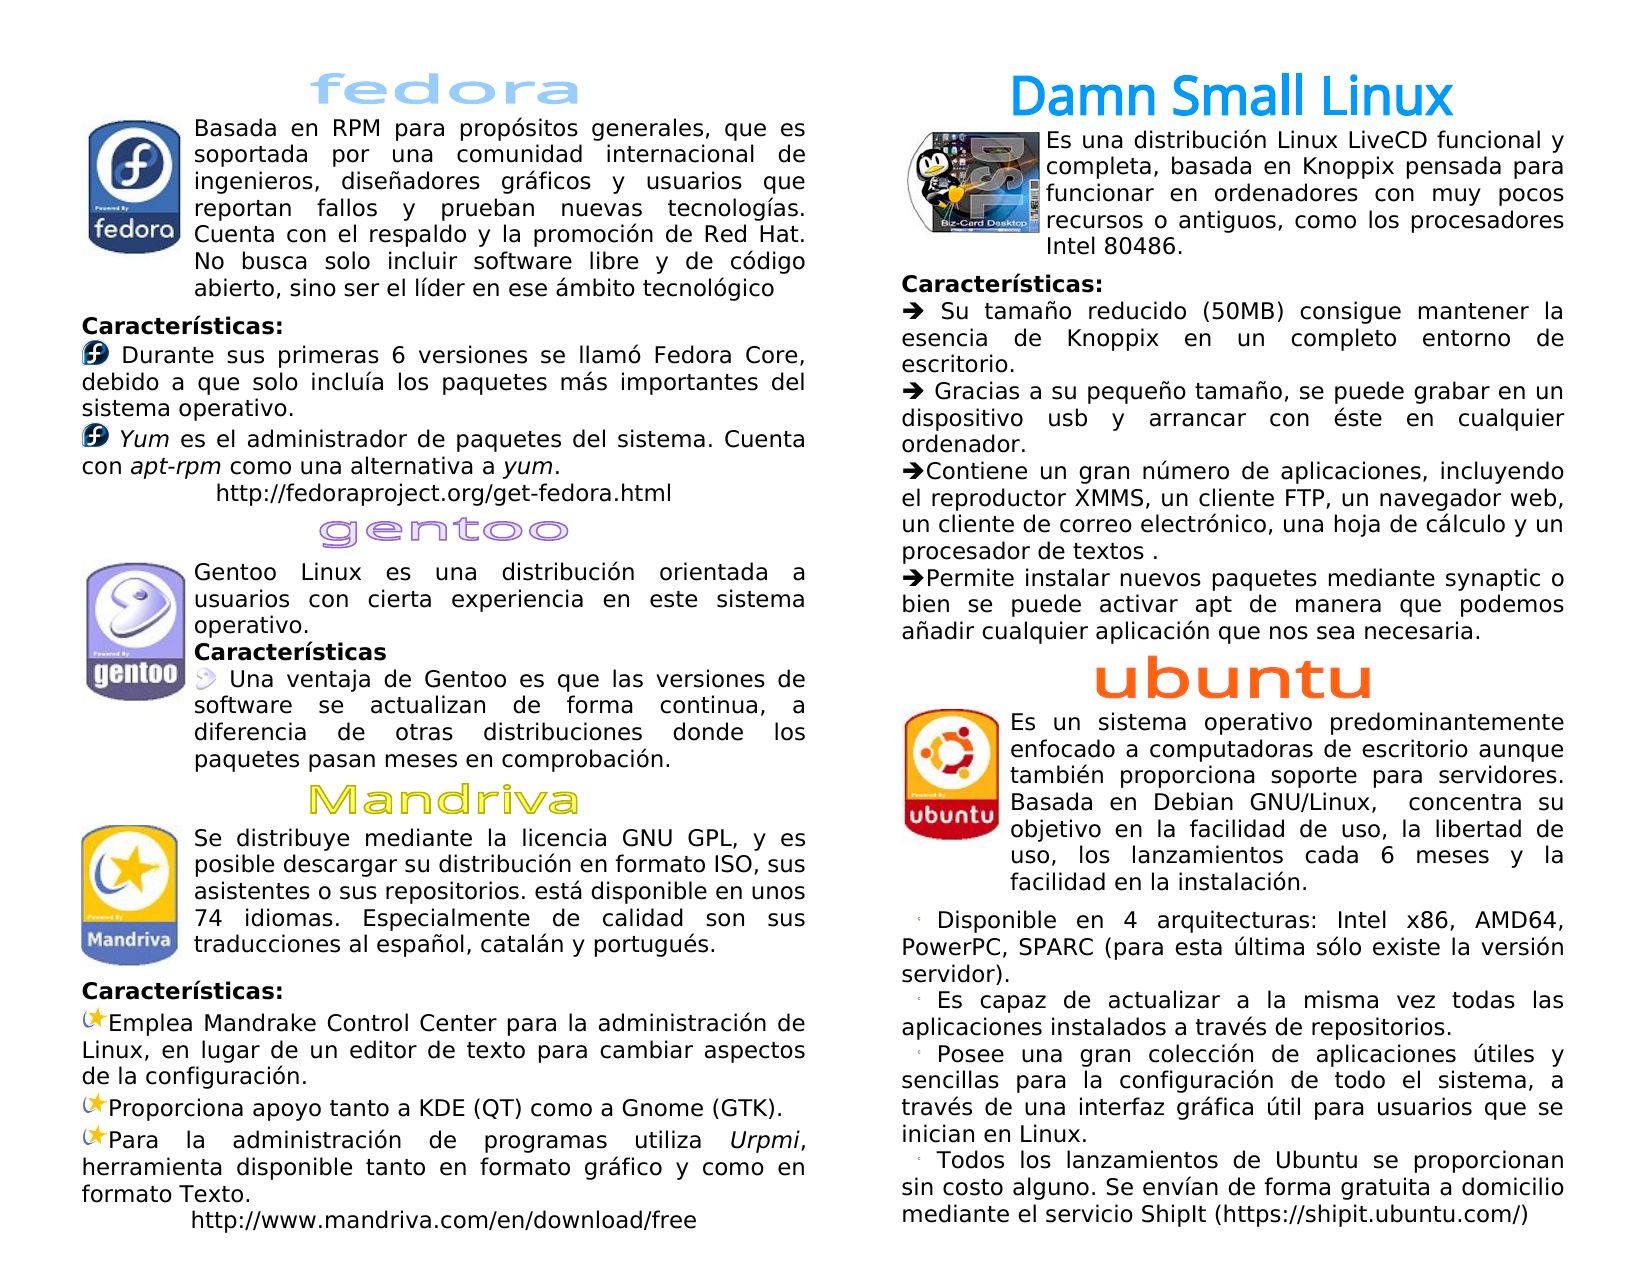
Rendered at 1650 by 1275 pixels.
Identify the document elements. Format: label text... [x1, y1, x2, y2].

table_cell Características: Su tamaño reducido (50MB) consigue mantener la esencia de Knoppix en un completo entorno de escritorio. Gracias a su pequeño tamaño, se puede grabar en un dispositivo usb y arrancar con éste en cualquier ordenador. Contiene un gran número de aplicaciones, incluyendo el reproductor XMMS, un cliente FTP, un navegador web, un cliente de correo electrónico, una hoja de cálculo y un procesador de textos . Permite instalar nuevos paquetes mediante synaptic o bien se puede activar apt de manera que podemos añadir cualquier aplicación que nos sea necesaria. [895, 266, 1571, 651]
table_cell [895, 121, 1040, 266]
table_cell Basada en RPM para propósitos generales, que es soportada por una comunidad internacional de ingenieros, diseñadores gráficos y usuarios que reportan fallos y prueban nuevas tecnologías. Cuenta con el respaldo y la promoción de Red Hat. No busca solo incluir software libre y de código abierto, sino ser el líder en ese ámbito tecnológico [188, 109, 812, 307]
table_cell [895, 651, 1571, 703]
picture [901, 126, 1040, 237]
table_header [76, 68, 812, 109]
picture [81, 1005, 108, 1032]
table_cell [76, 109, 188, 307]
table_cell [895, 704, 1004, 902]
table_cell Es un sistema operativo predominantemente enfocado a computadoras de escritorio aunque también proporciona soporte para servidores. Basada en Debian GNU/Linux, concentra su objetivo en la facilidad de uso, la libertad de uso, los lanzamientos cada 6 meses y la facilidad en la instalación. [1004, 704, 1571, 902]
picture [81, 559, 188, 709]
table_cell Gentoo Linux es una distribución orientada a usuarios con cierta experiencia en este sistema operativo. Características Una ventaja de Gentoo es que las versiones de software se actualizan de forma continua, a diferencia de otras distribuciones donde los paquetes pasan meses en comprobación. [188, 554, 812, 778]
table_cell [76, 513, 812, 553]
table_cell [76, 554, 188, 778]
picture [81, 825, 182, 967]
table_cell [76, 819, 188, 972]
picture [81, 115, 183, 259]
picture [901, 709, 1003, 845]
picture [81, 339, 109, 366]
table_cell Es una distribución Linux LiveCD funcional y completa, basada en Knoppix pensada para funcionar en ordenadores con muy pocos recursos o antiguos, como los procesadores Intel 80486. [1040, 121, 1571, 266]
table_cell Características: Emplea Mandrake Control Center para la administración de Linux, en lugar de un editor de texto para cambiar aspectos de la configuración. Proporciona apoyo tanto a KDE (QT) como a Gnome (GTK). Para la administración de programas utiliza Urpmi, herramienta disponible tanto en formato gráfico y como en formato Texto. http://www.mandriva.com/en/download/free [76, 973, 812, 1213]
picture [195, 667, 217, 691]
picture [81, 422, 109, 448]
table_cell Características: Durante sus primeras 6 versiones se llamó Fedora Core, debido a que solo incluía los paquetes más importantes del sistema operativo. Yum es el administrador de paquetes del sistema. Cuenta con apt-rpm como una alternativa a yum. http://fedoraproject.org/get-fedora.html [76, 307, 812, 512]
table_cell Disponible en 4 arquitecturas: Intel x86, AMD64, PowerPC, SPARC (para esta última sólo existe la versión servidor). Es capaz de actualizar a la misma vez todas las aplicaciones instalados a través de repositorios. Posee una gran colección de aplicaciones útiles y sencillas para la configuración de todo el sistema, a través de una interfaz gráfica útil para usuarios que se inician en Linux. Todos los lanzamientos de Ubuntu se proporcionan sin costo alguno. Se envían de forma gratuita a domicilio mediante el servicio ShipIt (https://shipit.ubuntu.com/) Existen versiones con KDE y otros escritorios (Xface), que pueden añadirse una vez instalado el Ubuntu oficial con Gnome. [895, 902, 1571, 1213]
picture [81, 1090, 108, 1117]
picture [81, 1122, 108, 1149]
table_cell [76, 778, 812, 819]
table_cell Se distribuye mediante la licencia GNU GPL, y es posible descargar su distribución en formato ISO, sus asistentes o sus repositorios. está disponible en unos 74 idiomas. Especialmente de calidad son sus traducciones al español, catalán y portugués. [188, 819, 812, 972]
table_header [895, 68, 1571, 121]
